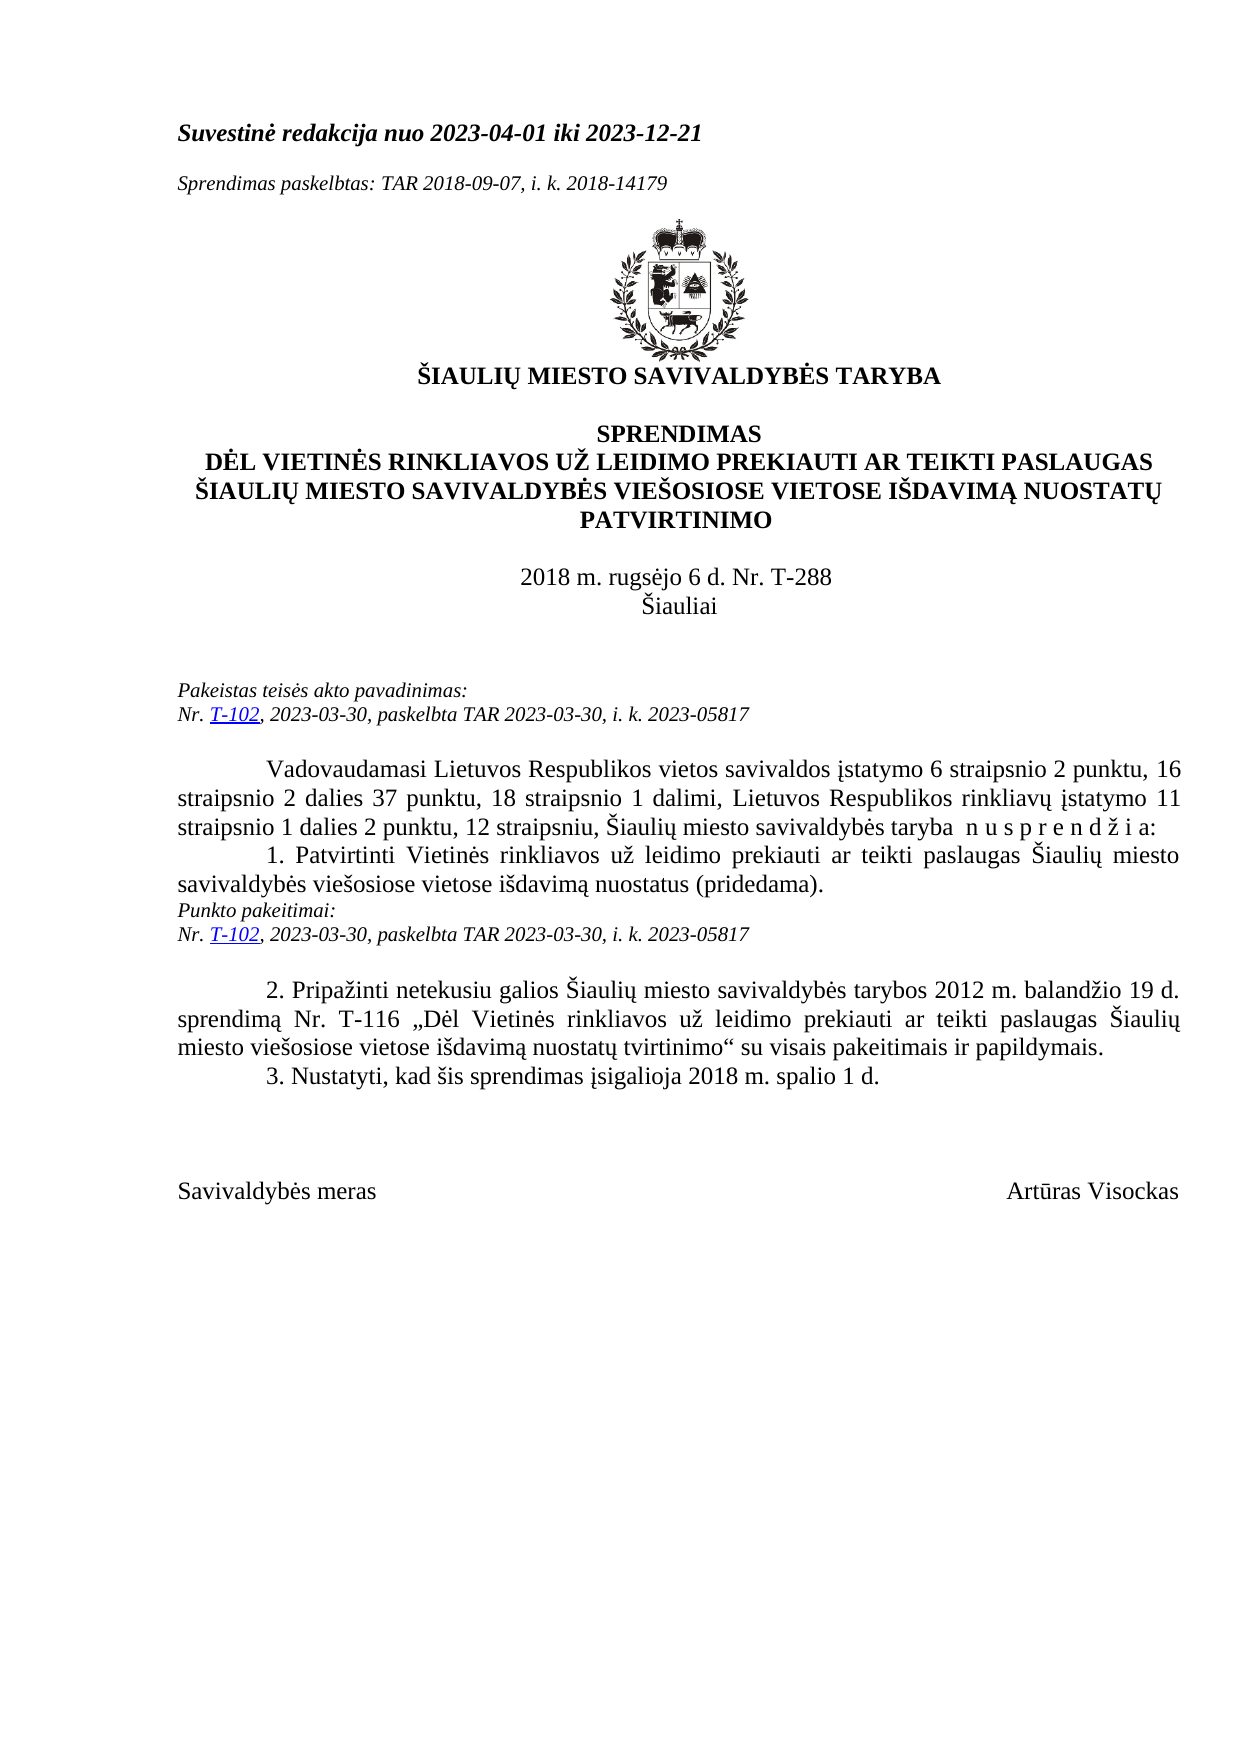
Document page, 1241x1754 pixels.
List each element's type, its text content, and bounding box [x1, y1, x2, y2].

text Sprendimas paskelbtas: TAR 2018-09-07, i. k. 2018-14179 [177, 171, 1181, 195]
text Punkto pakeitimai: [177, 898, 1181, 922]
text Pakeistas teisės akto pavadinimas: [177, 677, 1181, 702]
text Šiauliai [177, 591, 1181, 620]
text 1. Patvirtinti Vietinės rinkliavos už leidimo prekiauti ar teikti paslaugas Šiaulių miesto savivaldybės viešosiose vietose išdavimą nuostatus (pridedama). [177, 841, 1181, 898]
text Nr. T-102, 2023-03-30, paskelbta TAR 2023-03-30, i. k. 2023-05817 [177, 702, 1181, 726]
text Suvestinė redakcija nuo 2023-04-01 iki 2023-12-21 [177, 118, 1181, 147]
text 2. Pripažinti netekusiu galios Šiaulių miesto savivaldybės tarybos 2012 m. balandžio 19 d. sprendimą Nr. T-116 „Dėl Vietinės rinkliavos už leidimo prekiauti ar teikti paslaugas Šiaulių miesto viešosiose vietose išdavimą nuostatų tvirtinimo“ su visais pakeitimais ir papildymais. [177, 975, 1181, 1061]
text SPRENDIMAS [177, 419, 1181, 447]
subtitle DĖL VIETINĖS RINKLIAVOS UŽ LEIDIMO PREKIAUTI AR TEIKTI PASLAUGAS ŠIAULIŲ MIESTO SAVIVALDYBĖS VIEŠOSIOSE VIETOSE IŠDAVIMĄ NUOSTATŲ PATVIRTINIMO [177, 447, 1181, 534]
text 3. Nustatyti, kad šis sprendimas įsigalioja 2018 m. spalio 1 d. [177, 1061, 1181, 1090]
text Nr. T-102, 2023-03-30, paskelbta TAR 2023-03-30, i. k. 2023-05817 [177, 922, 1181, 946]
text 2018 m. rugsėjo 6 d. Nr. T-288 [177, 562, 1181, 591]
text Vadovaudamasi Lietuvos Respublikos vietos savivaldos įstatymo 6 straipsnio 2 punktu, 16 straipsnio 2 dalies 37 punktu, 18 straipsnio 1 dalimi, Lietuvos Respublikos rinkliavų įstatymo 11 straipsnio 1 dalies 2 punktu, 12 straipsniu, Šiaulių miesto savivaldybės taryba n u s p r e n d ž i a: [177, 754, 1181, 841]
text ŠIAULIŲ MIESTO SAVIVALDYBĖS TARYBA [177, 361, 1181, 390]
text Savivaldybės meras Artūras Visockas [177, 1176, 1181, 1205]
